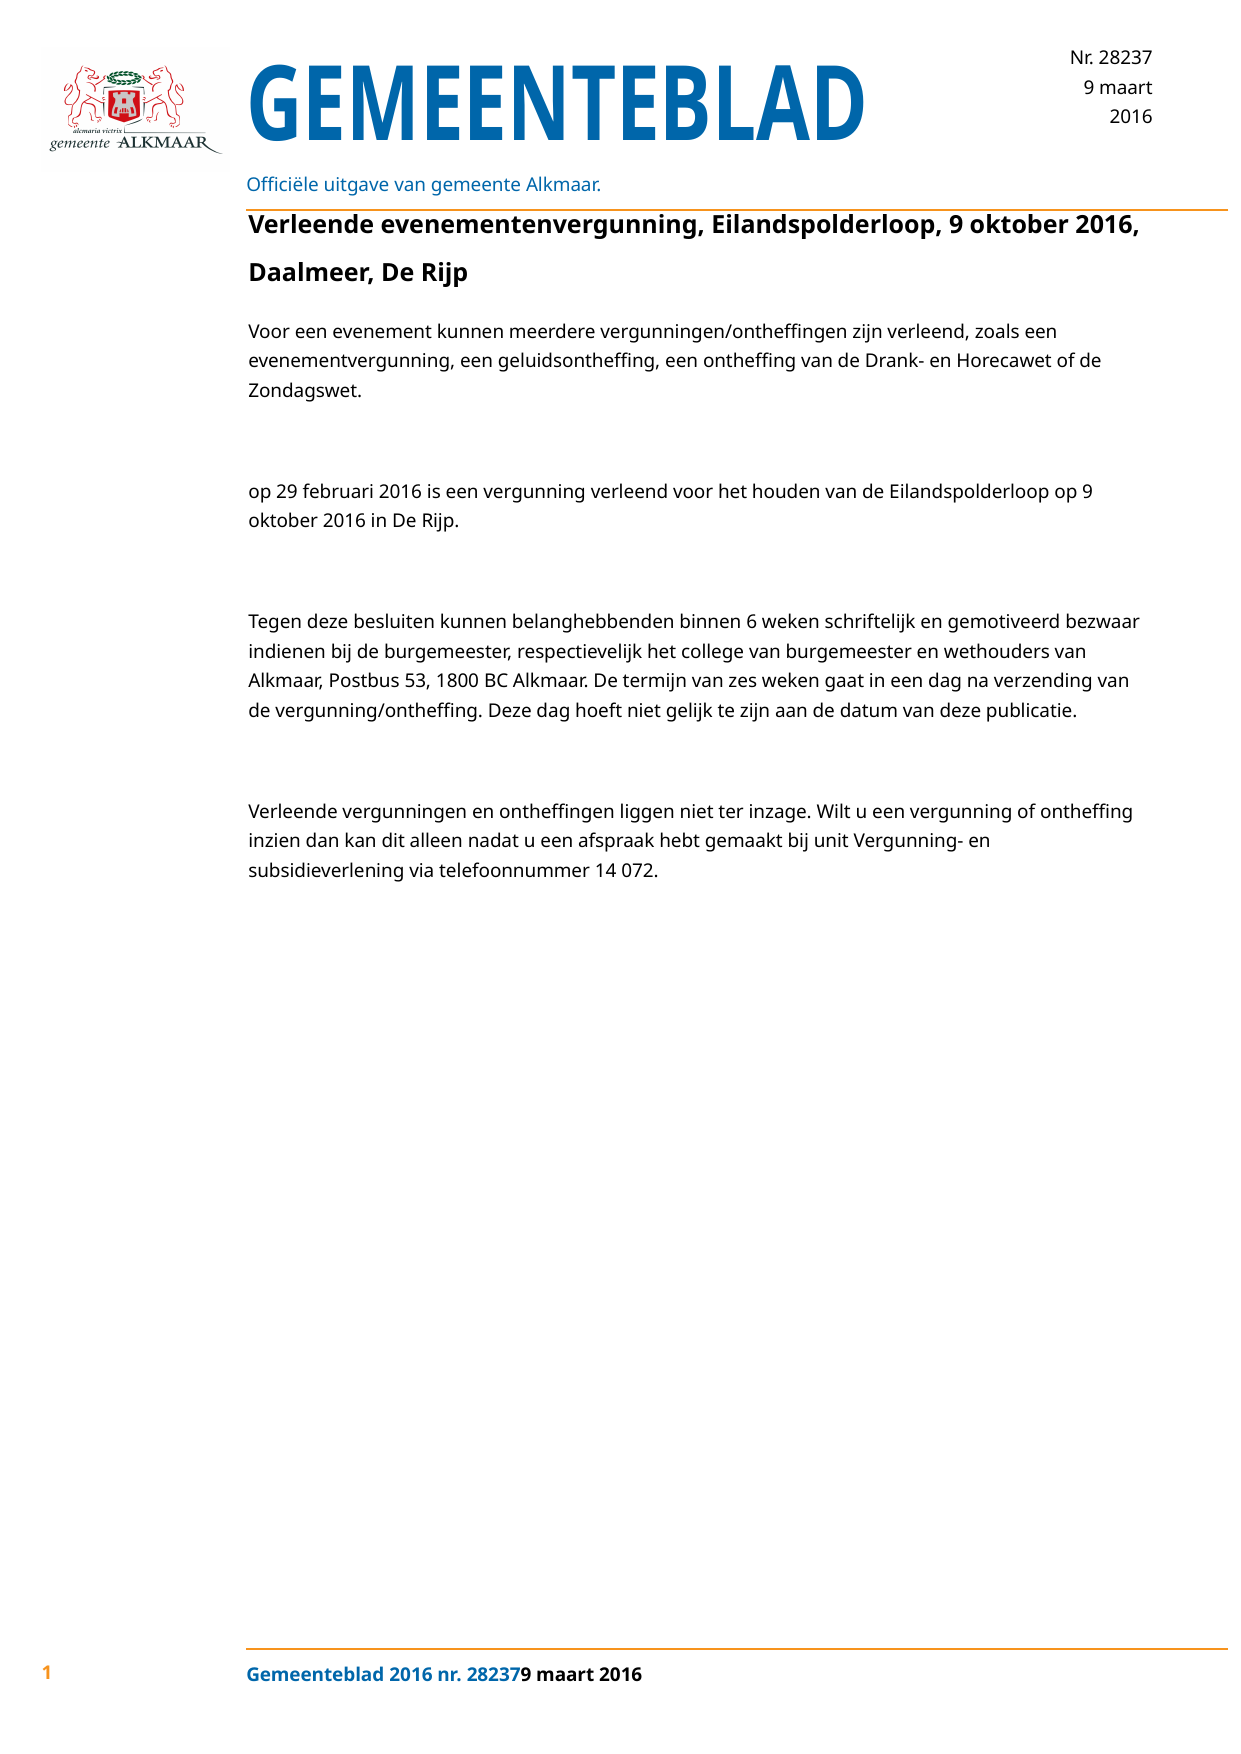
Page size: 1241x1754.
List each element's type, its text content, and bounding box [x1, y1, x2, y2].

text Verleende evenementenvergunning, Eilandspolderloop, 9 oktober 2016, Daalmeer, De Rijp [248, 211, 1152, 288]
text op 29 februari 2016 is een vergunning verleend voor het houden van de Eilandspolderloop op 9 oktober 2016 in De Rijp. [248, 478, 1152, 533]
text Voor een evenement kunnen meerdere vergunningen/ontheffingen zijn verleend, zoals een evenementvergunning, een geluidsontheffing, een ontheffing van de Drank- en Horecawet of de Zondagswet. [248, 318, 1152, 403]
text Verleende vergunningen en ontheffingen liggen niet ter inzage. Wilt u een vergunning of ontheffing inzien dan kan dit alleen nadat u een afspraak hebt gemaakt bij unit Vergunning- en subsidieverlening via telefoonnummer 14 072. [248, 798, 1152, 883]
text Tegen deze besluiten kunnen belanghebbenden binnen 6 weken schriftelijk en gemotiveerd bezwaar indienen bij de burgemeester, respectievelijk het college van burgemeester en wethouders van Alkmaar, Postbus 53, 1800 BC Alkmaar. De termijn van zes weken gaat in een dag na verzending van de vergunning/ontheffing. Deze dag hoeft niet gelijk te zijn aan de datum van deze publicatie. [248, 608, 1152, 723]
picture [41, 47, 231, 172]
